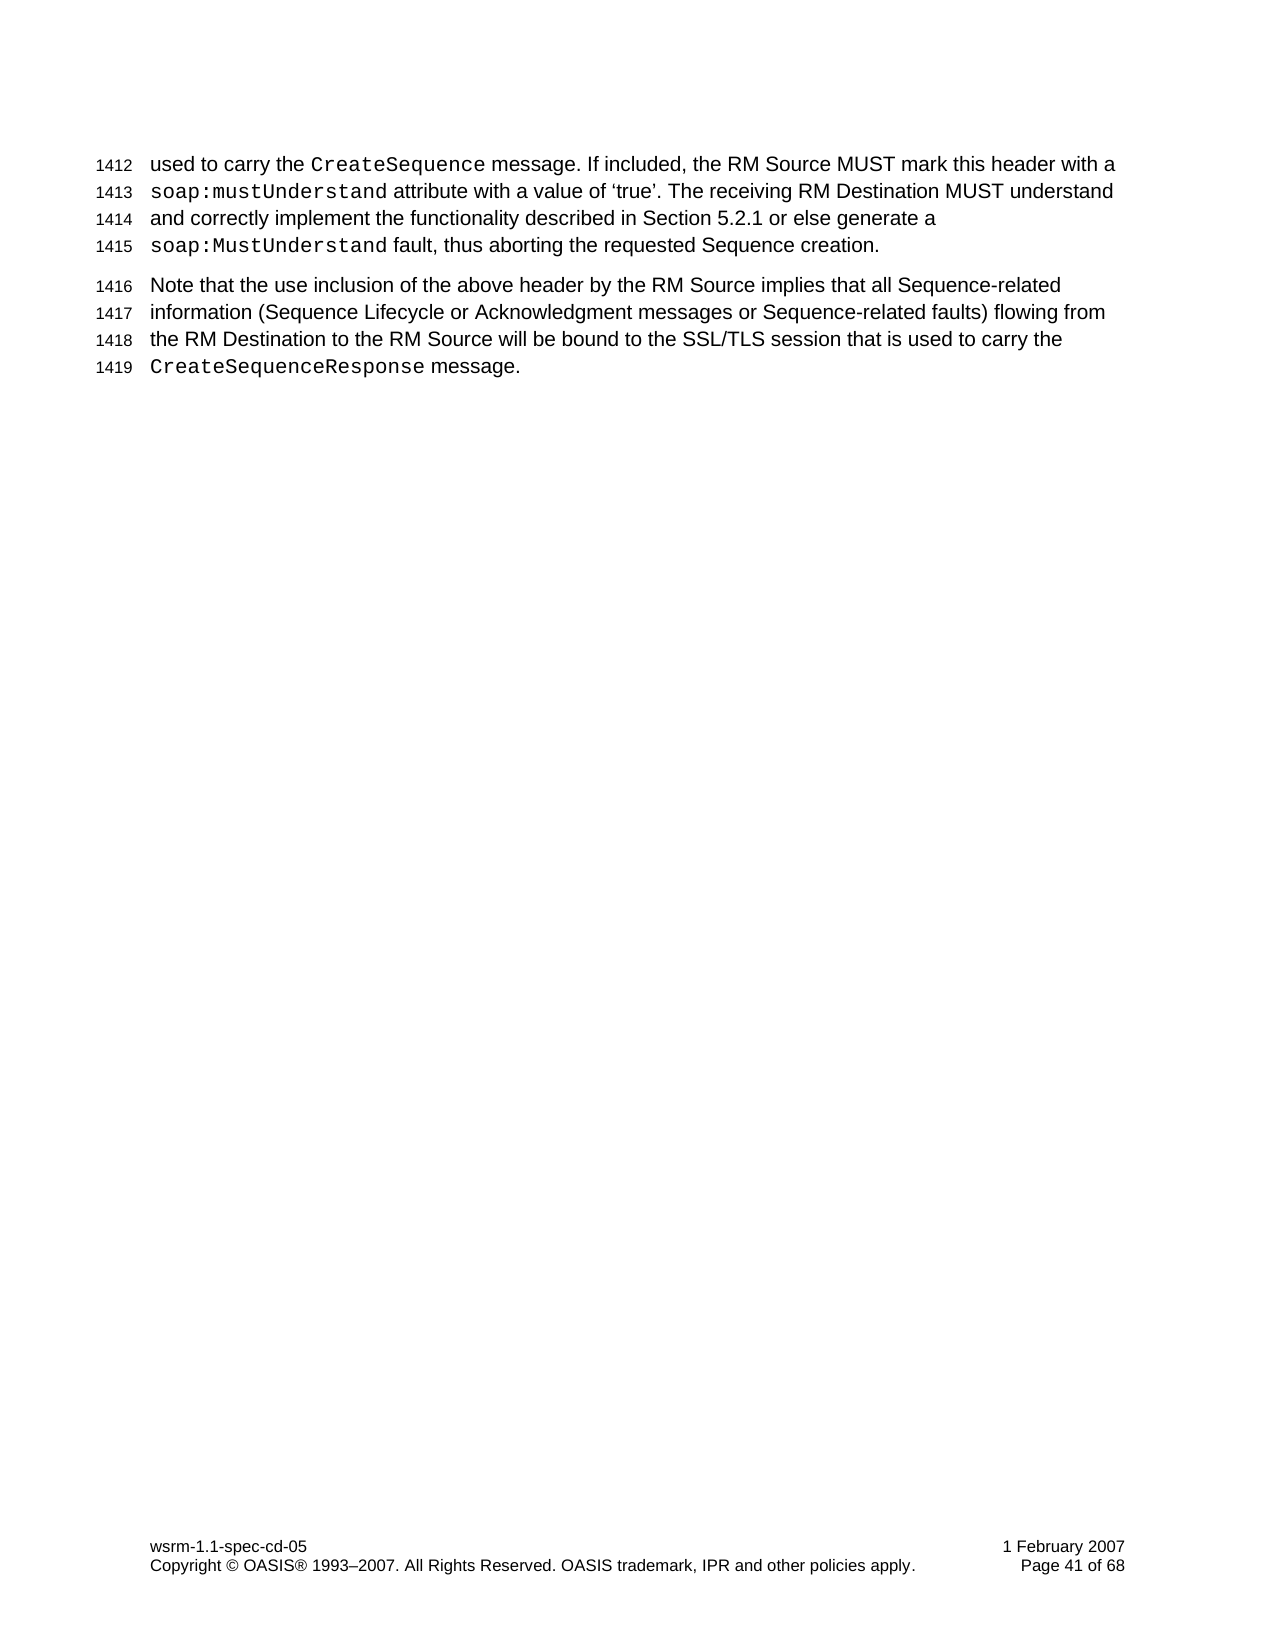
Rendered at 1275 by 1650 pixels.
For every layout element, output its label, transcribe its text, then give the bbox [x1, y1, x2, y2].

text used to carry the CreateSequence message. If included, the RM Source MUST mark this header with a soap:mustUnderstand attribute with a value of ‘true’. The receiving RM Destination MUST understand and correctly implement the functionality described in Section 5.2.1 or else generate a soap:MustUnderstand fault, thus aborting the requested Sequence creation. [150, 150, 1125, 258]
text Note that the use inclusion of the above header by the RM Source implies that all Sequence-related information (Sequence Lifecycle or Acknowledgment messages or Sequence-related faults) flowing from the RM Destination to the RM Source will be bound to the SSL/TLS session that is used to carry the CreateSequenceResponse message. [150, 271, 1125, 379]
